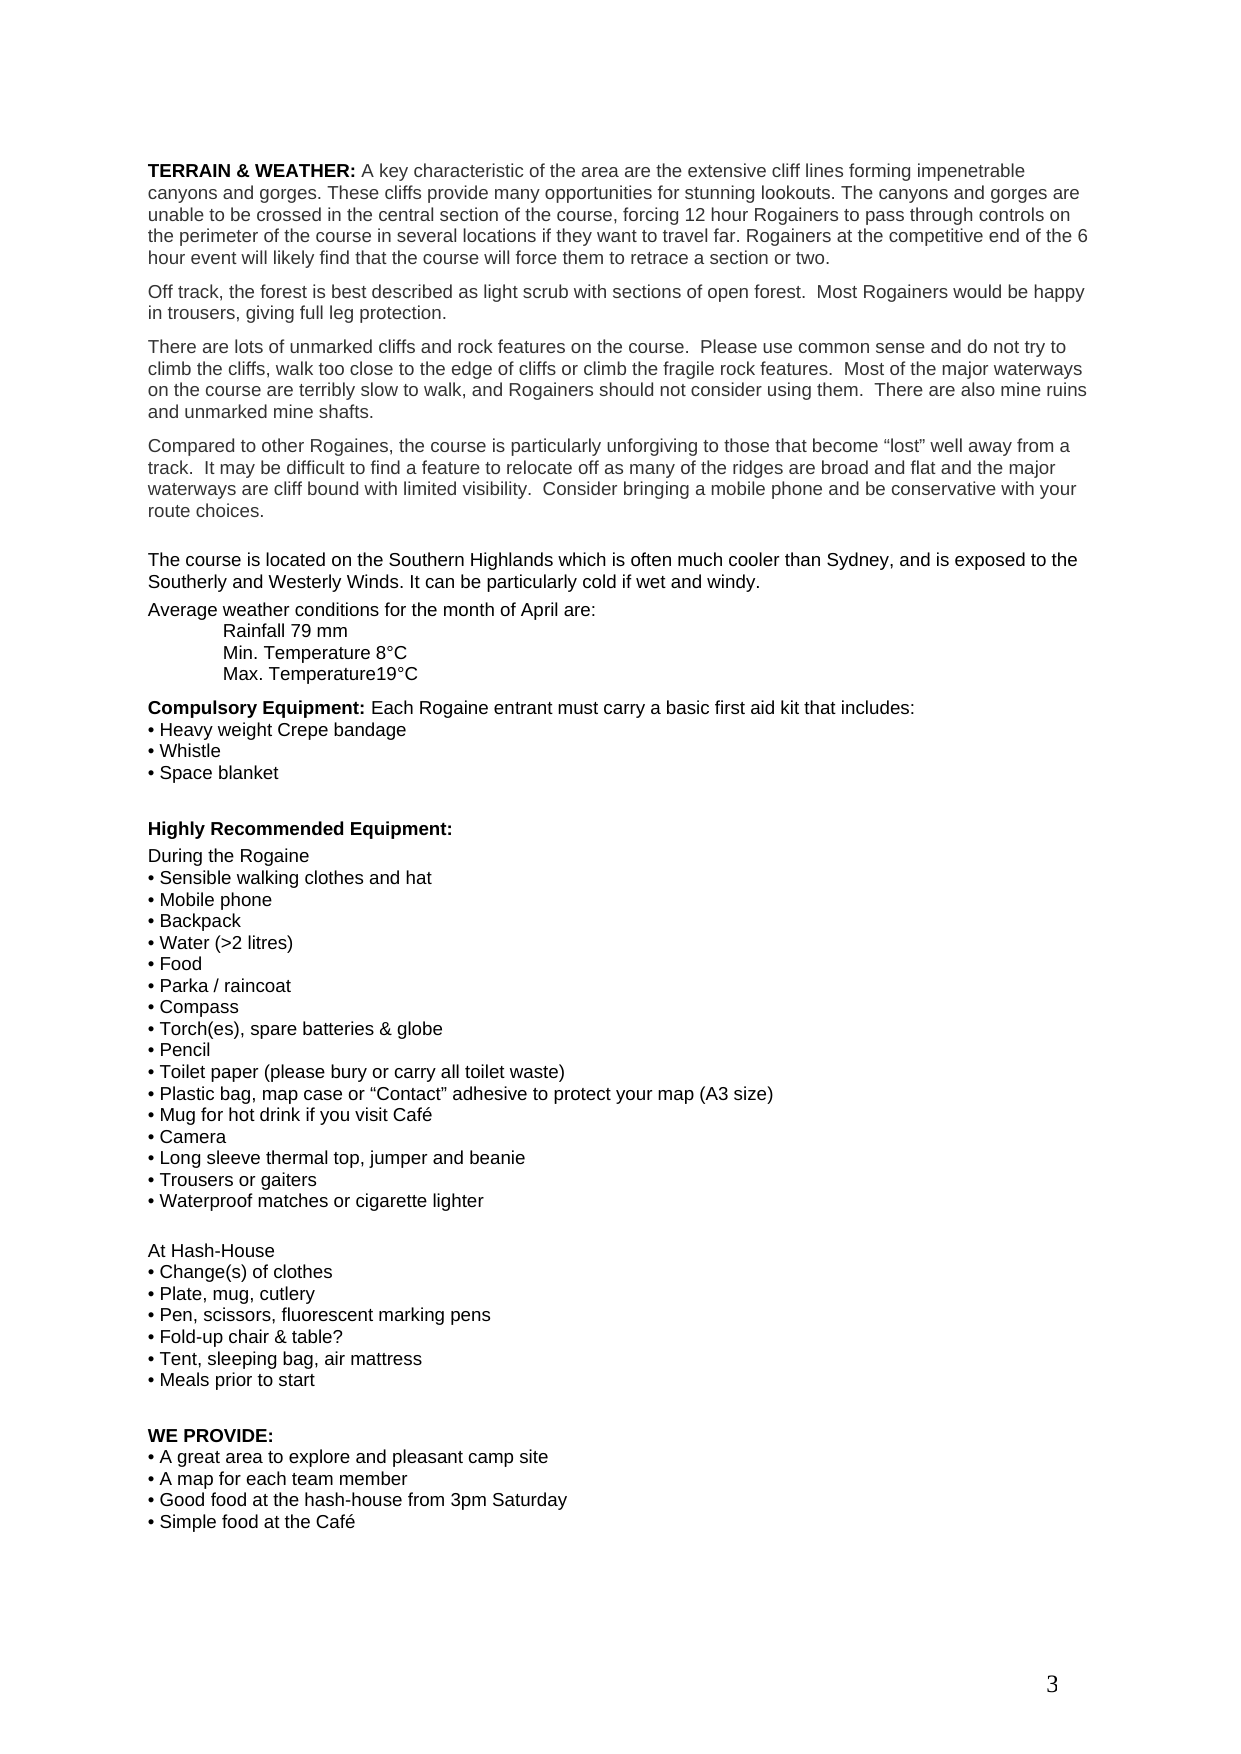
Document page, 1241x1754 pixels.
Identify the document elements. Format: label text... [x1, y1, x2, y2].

text • Camera [148, 1126, 1093, 1147]
text WE PROVIDE: [148, 1424, 1093, 1446]
text • Tent, sleeping bag, air mattress [148, 1347, 1093, 1369]
text • Space blanket [148, 762, 1093, 783]
text • Sensible walking clothes and hat [148, 867, 1093, 888]
text • Trousers or gaiters [148, 1169, 1093, 1190]
text • Parka / raincoat [148, 974, 1093, 996]
text At Hash-House [148, 1239, 1093, 1261]
text Compared to other Rogaines, the course is particularly unforgiving to those that become “lost” well away from a track. It may be difficult to find a feature to relocate off as many of the ridges are broad and flat and the major waterways are cliff bound with limited visibility. Consider bringing a mobile phone and be conservative with your route choices. [148, 435, 1093, 521]
text • Whistle [148, 740, 1093, 762]
text • Change(s) of clothes [148, 1261, 1093, 1283]
text Off track, the forest is best described as light scrub with sections of open forest. Most Rogainers would be happy in trousers, giving full leg protection. [148, 281, 1093, 324]
text • Waterproof matches or cigarette lighter [148, 1190, 1093, 1212]
text Rainfall 79 mm [223, 620, 1093, 641]
text Highly Recommended Equipment: [148, 817, 1093, 839]
text The course is located on the Southern Highlands which is often much cooler than Sydney, and is exposed to the Southerly and Westerly Winds. It can be particularly cold if wet and windy. [148, 549, 1093, 592]
text • Plastic bag, map case or “Contact” adhesive to protect your map (A3 size) [148, 1082, 1093, 1104]
text • Backpack [148, 910, 1093, 931]
text Min. Temperature 8°C [223, 641, 1093, 663]
text • Mobile phone [148, 888, 1093, 910]
text • Pen, scissors, fluorescent marking pens [148, 1304, 1093, 1326]
text • Fold-up chair & table? [148, 1326, 1093, 1347]
text • A great area to explore and pleasant camp site [148, 1446, 1093, 1468]
text • Toilet paper (please bury or carry all toilet waste) [148, 1061, 1093, 1082]
text • Plate, mug, cutlery [148, 1283, 1093, 1304]
text • Mug for hot drink if you visit Café [148, 1104, 1093, 1126]
text • Pencil [148, 1039, 1093, 1061]
text • Compass [148, 996, 1093, 1018]
text Compulsory Equipment: Each Rogaine entrant must carry a basic first aid kit that includes: [148, 697, 1093, 719]
text TERRAIN & WEATHER: A key characteristic of the area are the extensive cliff lines forming impenetrable canyons and gorges. These cliffs provide many opportunities for stunning lookouts. The canyons and gorges are unable to be crossed in the central section of the course, forcing 12 hour Rogainers to pass through controls on the perimeter of the course in several locations if they want to travel far. Rogainers at the competitive end of the 6 hour event will likely find that the course will force them to retrace a section or two. [148, 160, 1093, 268]
text • Good food at the hash-house from 3pm Saturday [148, 1489, 1093, 1511]
text • Meals prior to start [148, 1369, 1093, 1391]
text • Torch(es), spare batteries & globe [148, 1018, 1093, 1039]
text • Long sleeve thermal top, jumper and beanie [148, 1147, 1093, 1169]
text • Water (>2 litres) [148, 931, 1093, 953]
text • Food [148, 953, 1093, 974]
text • Simple food at the Café [148, 1511, 1093, 1532]
text Average weather conditions for the month of April are: [148, 598, 1093, 620]
text During the Rogaine [148, 845, 1093, 867]
text Max. Temperature19°C [223, 663, 1093, 684]
text • Heavy weight Crepe bandage [148, 719, 1093, 740]
text • A map for each team member [148, 1468, 1093, 1489]
text There are lots of unmarked cliffs and rock features on the course. Please use common sense and do not try to climb the cliffs, walk too close to the edge of cliffs or climb the fragile rock features. Most of the major waterways on the course are terribly slow to walk, and Rogainers should not consider using them. There are also mine ruins and unmarked mine shafts. [148, 336, 1093, 422]
